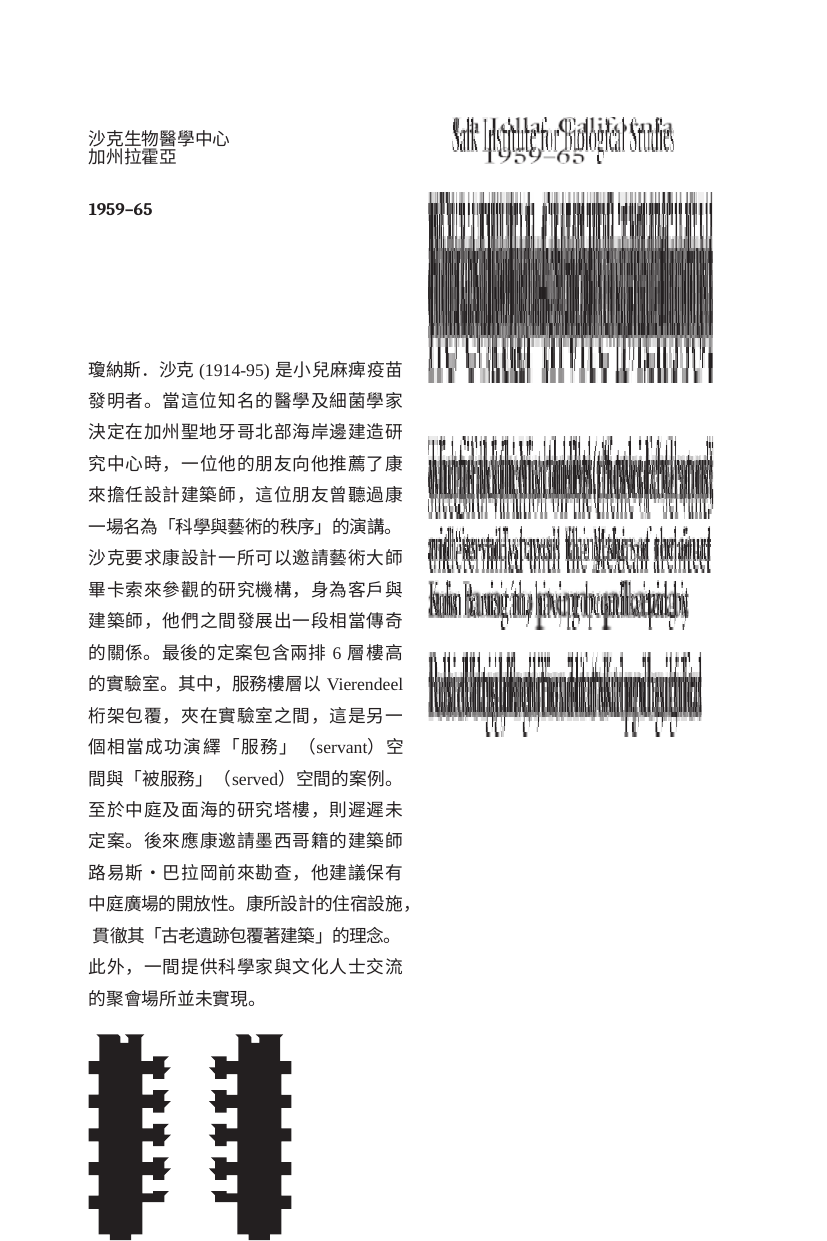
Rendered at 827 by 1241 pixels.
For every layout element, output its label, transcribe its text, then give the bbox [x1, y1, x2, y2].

picture [428, 580, 689, 630]
picture [428, 652, 702, 737]
text 1959–65 [88, 200, 428, 220]
picture [452, 117, 674, 164]
text [713, 200, 754, 220]
text 沙克生物醫學中心加州拉霍亞 [88, 129, 231, 168]
picture [428, 192, 713, 383]
text 瓊納斯．沙克 (1914-95) 是小兒麻痺疫苗發明者。當這位知名的醫學及細菌學家決定在加州聖地牙哥北部海岸邊建造研究中心時，一位他的朋友向他推薦了康來擔任設計建築師，這位朋友曾聽過康一場名為「科學與藝術的秩序」的演講。沙克要求康設計一所可以邀請藝術大師畢卡索來參觀的研究機構，身為客戶與建築師，他們之間發展出一段相當傳奇的關係。最後的定案包含兩排 6 層樓高的實驗室。其中，服務樓層以 Vierendeel 桁架包覆，夾在實驗室之間，這是另一個相當成功演繹「服務」（servant）空間與「被服務」（served）空間的案例。至於中庭及面海的研究塔樓，則遲遲未定案。後來應康邀請墨西哥籍的建築師路易斯•巴拉岡前來勘查，他建議保有中庭廣場的開放性。康所設計的住宿設施， 貫徹其「古老遺跡包覆著建築」的理念。此外，一間提供科學家與文化人士交流的聚會場所並未實現。 [88, 356, 403, 1010]
picture [428, 526, 711, 573]
picture [428, 436, 714, 519]
